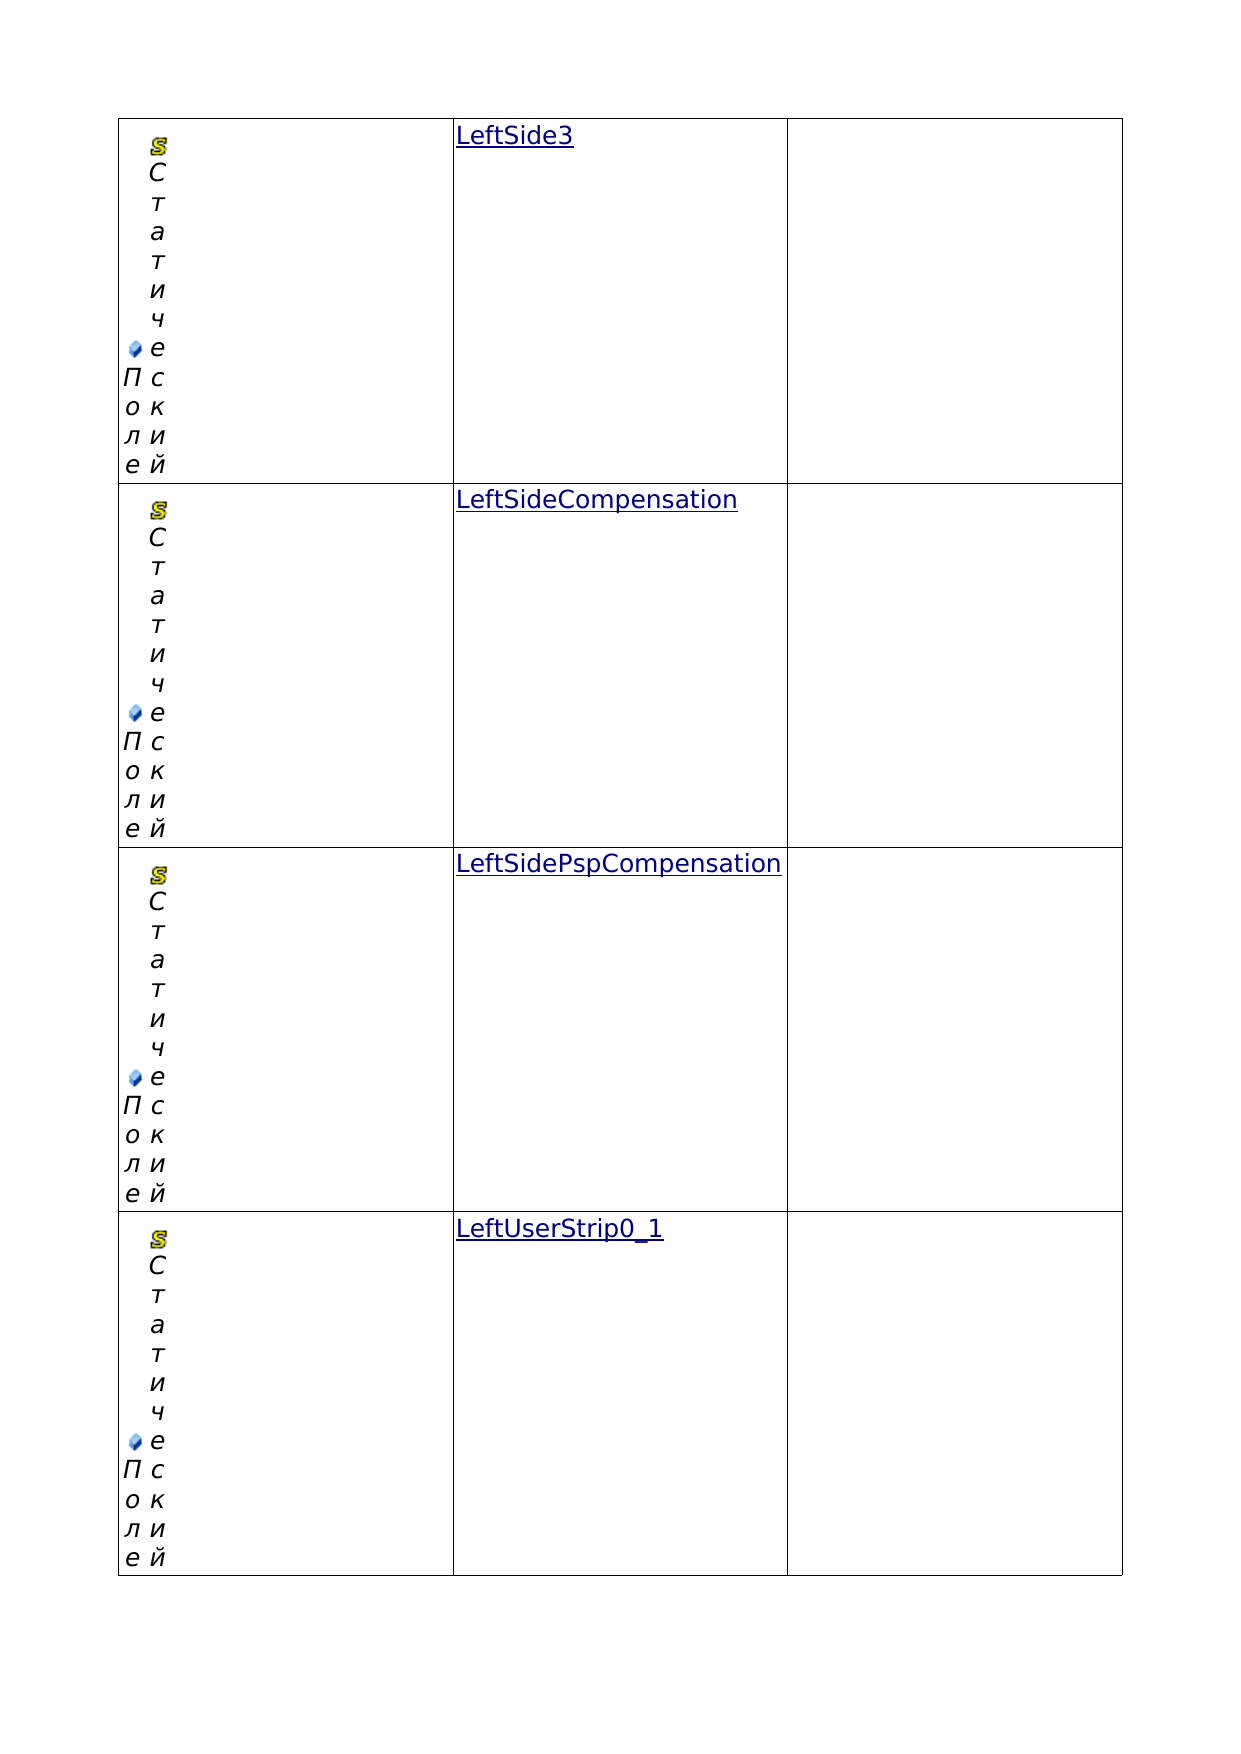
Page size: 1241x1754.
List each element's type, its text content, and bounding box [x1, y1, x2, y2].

table_cell LeftSideCompensation [454, 484, 787, 847]
picture [121, 337, 146, 363]
picture [146, 862, 172, 888]
table_cell LeftSide3 [454, 119, 787, 482]
table_cell [788, 1212, 1122, 1575]
picture [146, 1226, 172, 1252]
table_cell LeftSidePspCompensation [454, 848, 787, 1211]
table_cell LeftUserStrip0_1 [454, 1212, 787, 1575]
picture [121, 702, 146, 727]
picture [146, 133, 172, 159]
table_cell [119, 119, 453, 482]
table_cell [788, 484, 1122, 847]
table_cell [119, 848, 453, 1211]
table_cell [119, 1212, 453, 1575]
table_cell [788, 119, 1122, 482]
picture [121, 1066, 146, 1092]
table_cell [788, 848, 1122, 1211]
table_cell [119, 484, 453, 847]
picture [146, 497, 172, 523]
picture [121, 1430, 146, 1456]
